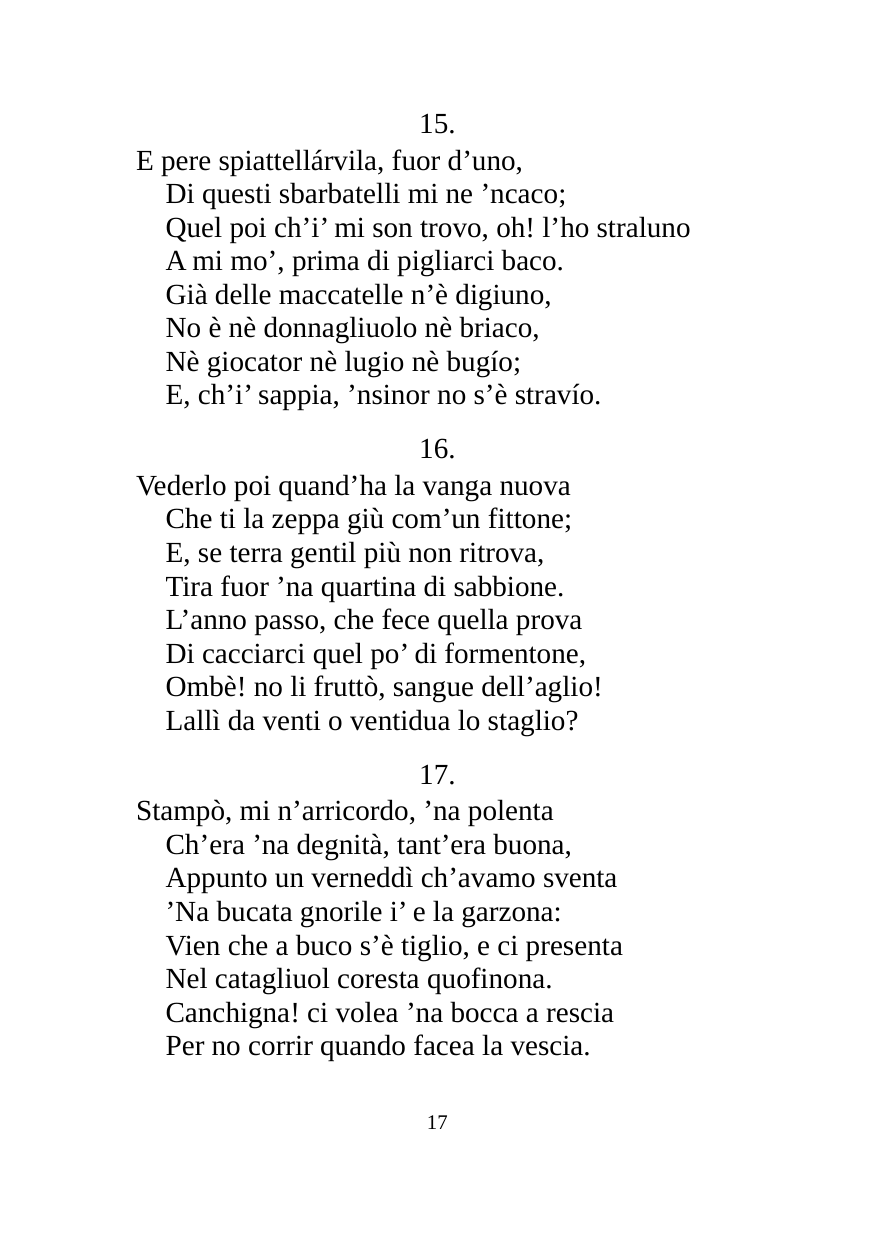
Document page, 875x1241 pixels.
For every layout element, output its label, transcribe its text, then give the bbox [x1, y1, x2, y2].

text Stampò, mi n’arricordo, ’na polenta Ch’era ’na degnità, tant’era buona, Appunto un verneddì ch’avamo sventa ’Na bucata gnorile i’ e la garzona: Vien che a buco s’è tiglio, e ci presenta Nel catagliuol coresta quofinona. Canchigna! ci volea ’na bocca a rescia Per no corrir quando facea la vescia. [136, 793, 768, 1062]
text 16. [106, 432, 768, 465]
text E pere spiattellárvila, fuor d’uno, Di questi sbarbatelli mi ne ’ncaco; Quel poi ch’i’ mi son trovo, oh! l’ho straluno A mi mo’, prima di pigliarci baco. Già delle maccatelle n’è digiuno, No è nè donnagliuolo nè briaco, Nè giocator nè lugio nè bugío; E, ch’i’ sappia, ’nsinor no s’è stravío. [136, 143, 768, 411]
text 17. [106, 757, 768, 791]
text 15. [106, 106, 768, 140]
text Vederlo poi quand’ha la vanga nuova Che ti la zeppa giù com’un fittone; E, se terra gentil più non ritrova, Tira fuor ’na quartina di sabbione. L’anno passo, che fece quella prova Di cacciarci quel po’ di formentone, Ombè! no li fruttò, sangue dell’aglio! Lallì da venti o ventidua lo staglio? [136, 468, 768, 736]
